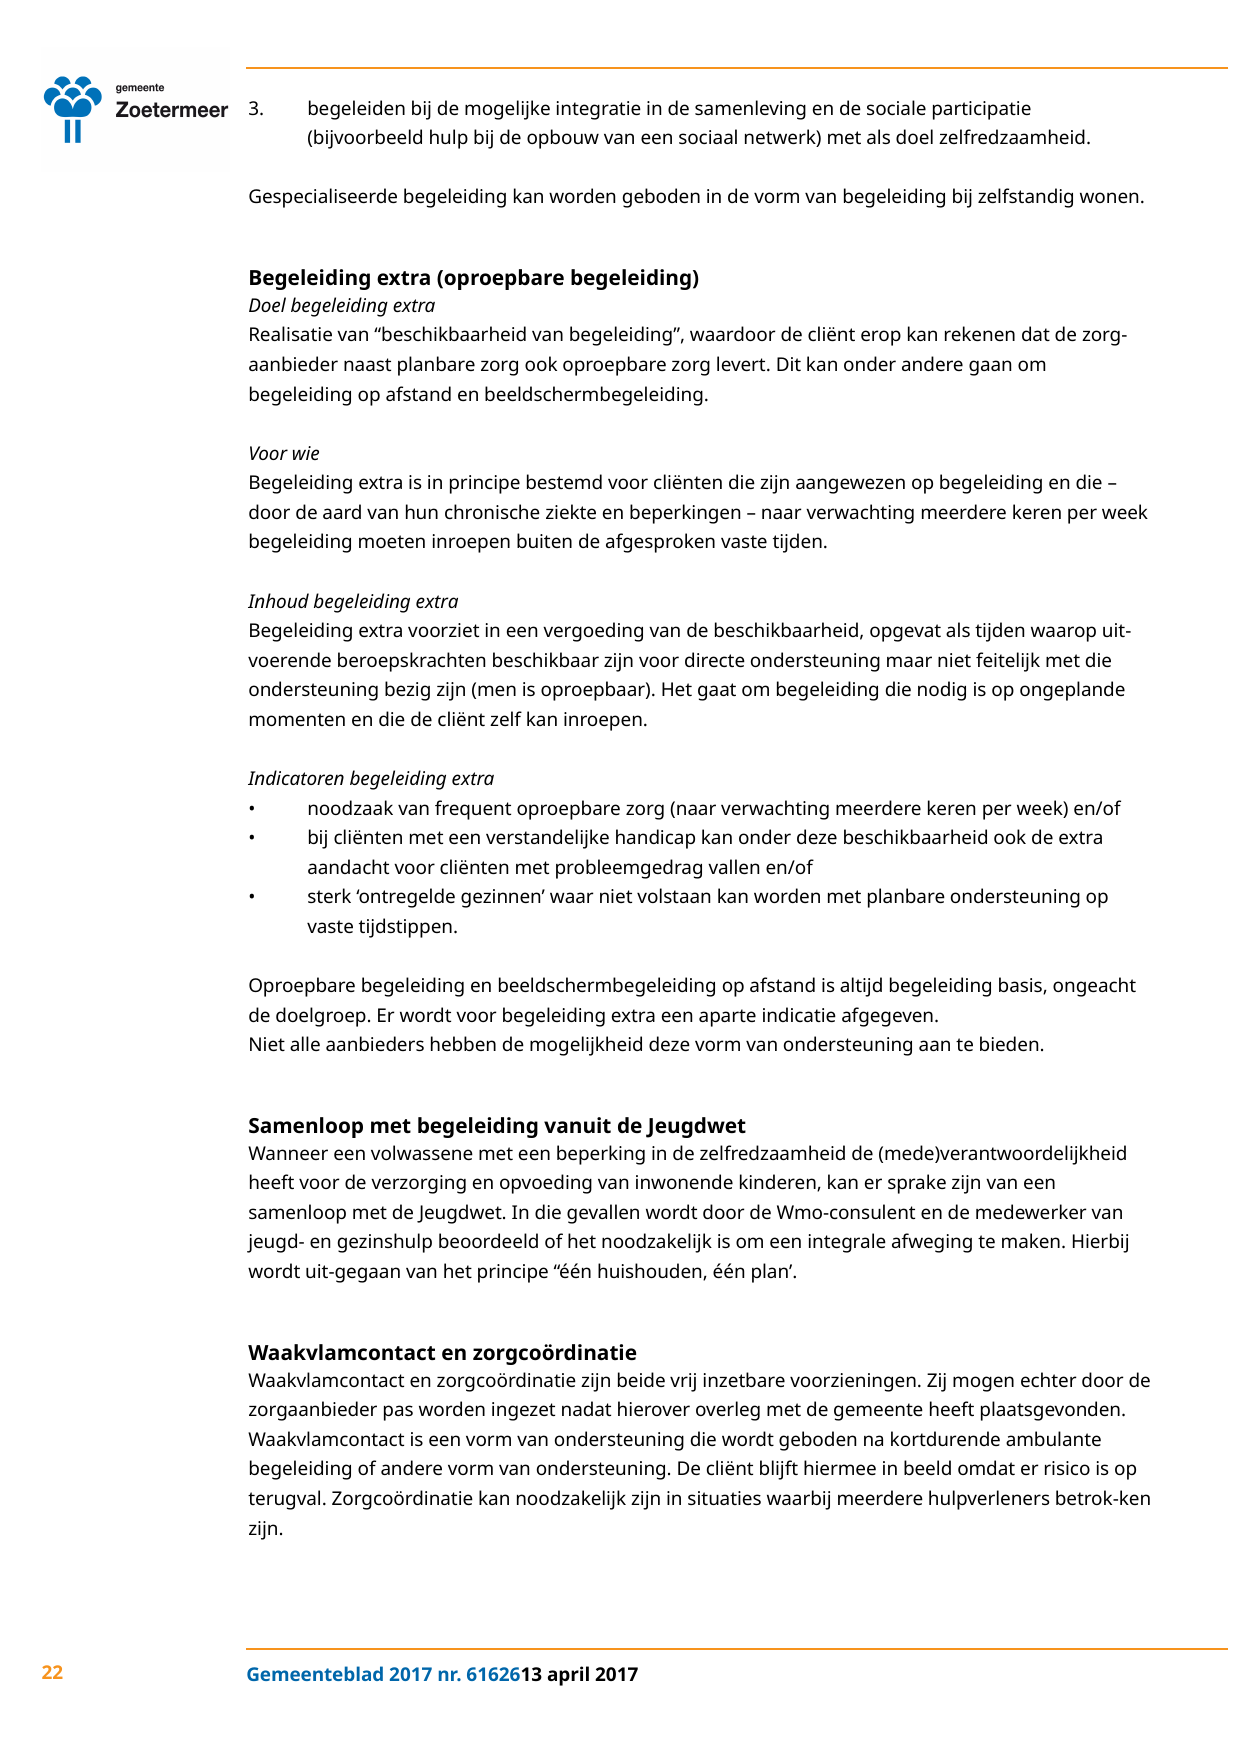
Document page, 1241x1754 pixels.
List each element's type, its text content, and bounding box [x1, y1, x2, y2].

text Niet alle aanbieders hebben de mogelijkheid deze vorm van ondersteuning aan te bieden. [248, 1032, 1152, 1057]
text Doel begeleiding extra [248, 292, 1152, 318]
text Waakvlamcontact en zorgcoördinatie [248, 1338, 1152, 1367]
text Begeleiding extra is in principe bestemd voor cliënten die zijn aangewezen op begeleiding en die – door de aard van hun chronische ziekte en beperkingen – naar verwachting meerdere keren per week begeleiding moeten inroepen buiten de afgesproken vaste tijden. [248, 469, 1152, 554]
text Waakvlamcontact en zorgcoördinatie zijn beide vrij inzetbare voorzieningen. Zij mogen echter door de zorgaanbieder pas worden ingezet nadat hierover overleg met de gemeente heeft plaatsgevonden. [248, 1367, 1152, 1422]
list bij cliënten met een verstandelijke handicap kan onder deze beschikbaarheid ook de extra aandacht voor cliënten met probleemgedrag vallen en/of [248, 824, 1152, 880]
list sterk ‘ontregelde gezinnen’ waar niet volstaan kan worden met planbare ondersteuning op vaste tijdstippen. [248, 884, 1152, 939]
text Realisatie van “beschikbaarheid van begeleiding”, waardoor de cliënt erop kan rekenen dat de zorg-aanbieder naast planbare zorg ook oproepbare zorg levert. Dit kan onder andere gaan om begeleiding op afstand en beeldschermbegeleiding. [248, 322, 1152, 406]
picture [41, 47, 231, 172]
text Inhoud begeleiding extra [248, 588, 1152, 613]
text Waakvlamcontact is een vorm van ondersteuning die wordt geboden na kortdurende ambulante begeleiding of andere vorm van ondersteuning. De cliënt blijft hiermee in beeld omdat er risico is op terugval. Zorgcoördinatie kan noodzakelijk zijn in situaties waarbij meerdere hulpverleners betrok-ken zijn. [248, 1426, 1152, 1540]
text Gespecialiseerde begeleiding kan worden geboden in de vorm van begeleiding bij zelfstandig wonen. [248, 183, 1152, 209]
text Voor wie [248, 440, 1152, 466]
text Indicatoren begeleiding extra [248, 765, 1152, 791]
text Begeleiding extra voorziet in een vergoeding van de beschikbaarheid, opgevat als tijden waarop uit-voerende beroepskrachten beschikbaar zijn voor directe ondersteuning maar niet feitelijk met die ondersteuning bezig zijn (men is oproepbaar). Het gaat om begeleiding die nodig is op ongeplande momenten en die de cliënt zelf kan inroepen. [248, 617, 1152, 732]
text Begeleiding extra (oproepbare begeleiding) [248, 263, 1152, 292]
text Wanneer een volwassene met een beperking in de zelfredzaamheid de (mede)verantwoordelijkheid heeft voor de verzorging en opvoeding van inwonende kinderen, kan er sprake zijn van een samenloop met de Jeugdwet. In die gevallen wordt door de Wmo-consulent en de medewerker van jeugd- en gezinshulp beoordeeld of het noodzakelijk is om een integrale afweging te maken. Hierbij wordt uit-gegaan van het principe “één huishouden, één plan’. [248, 1140, 1152, 1284]
list noodzaak van frequent oproepbare zorg (naar verwachting meerdere keren per week) en/of [248, 795, 1152, 821]
text Oproepbare begeleiding en beeldschermbegeleiding op afstand is altijd begeleiding basis, ongeacht de doelgroep. Er wordt voor begeleiding extra een aparte indicatie afgegeven. [248, 972, 1152, 1028]
list begeleiden bij de mogelijke integratie in de samenleving en de sociale participatie (bijvoorbeeld hulp bij de opbouw van een sociaal netwerk) met als doel zelfredzaamheid. [248, 95, 1152, 150]
text Samenloop met begeleiding vanuit de Jeugdwet [248, 1112, 1152, 1140]
